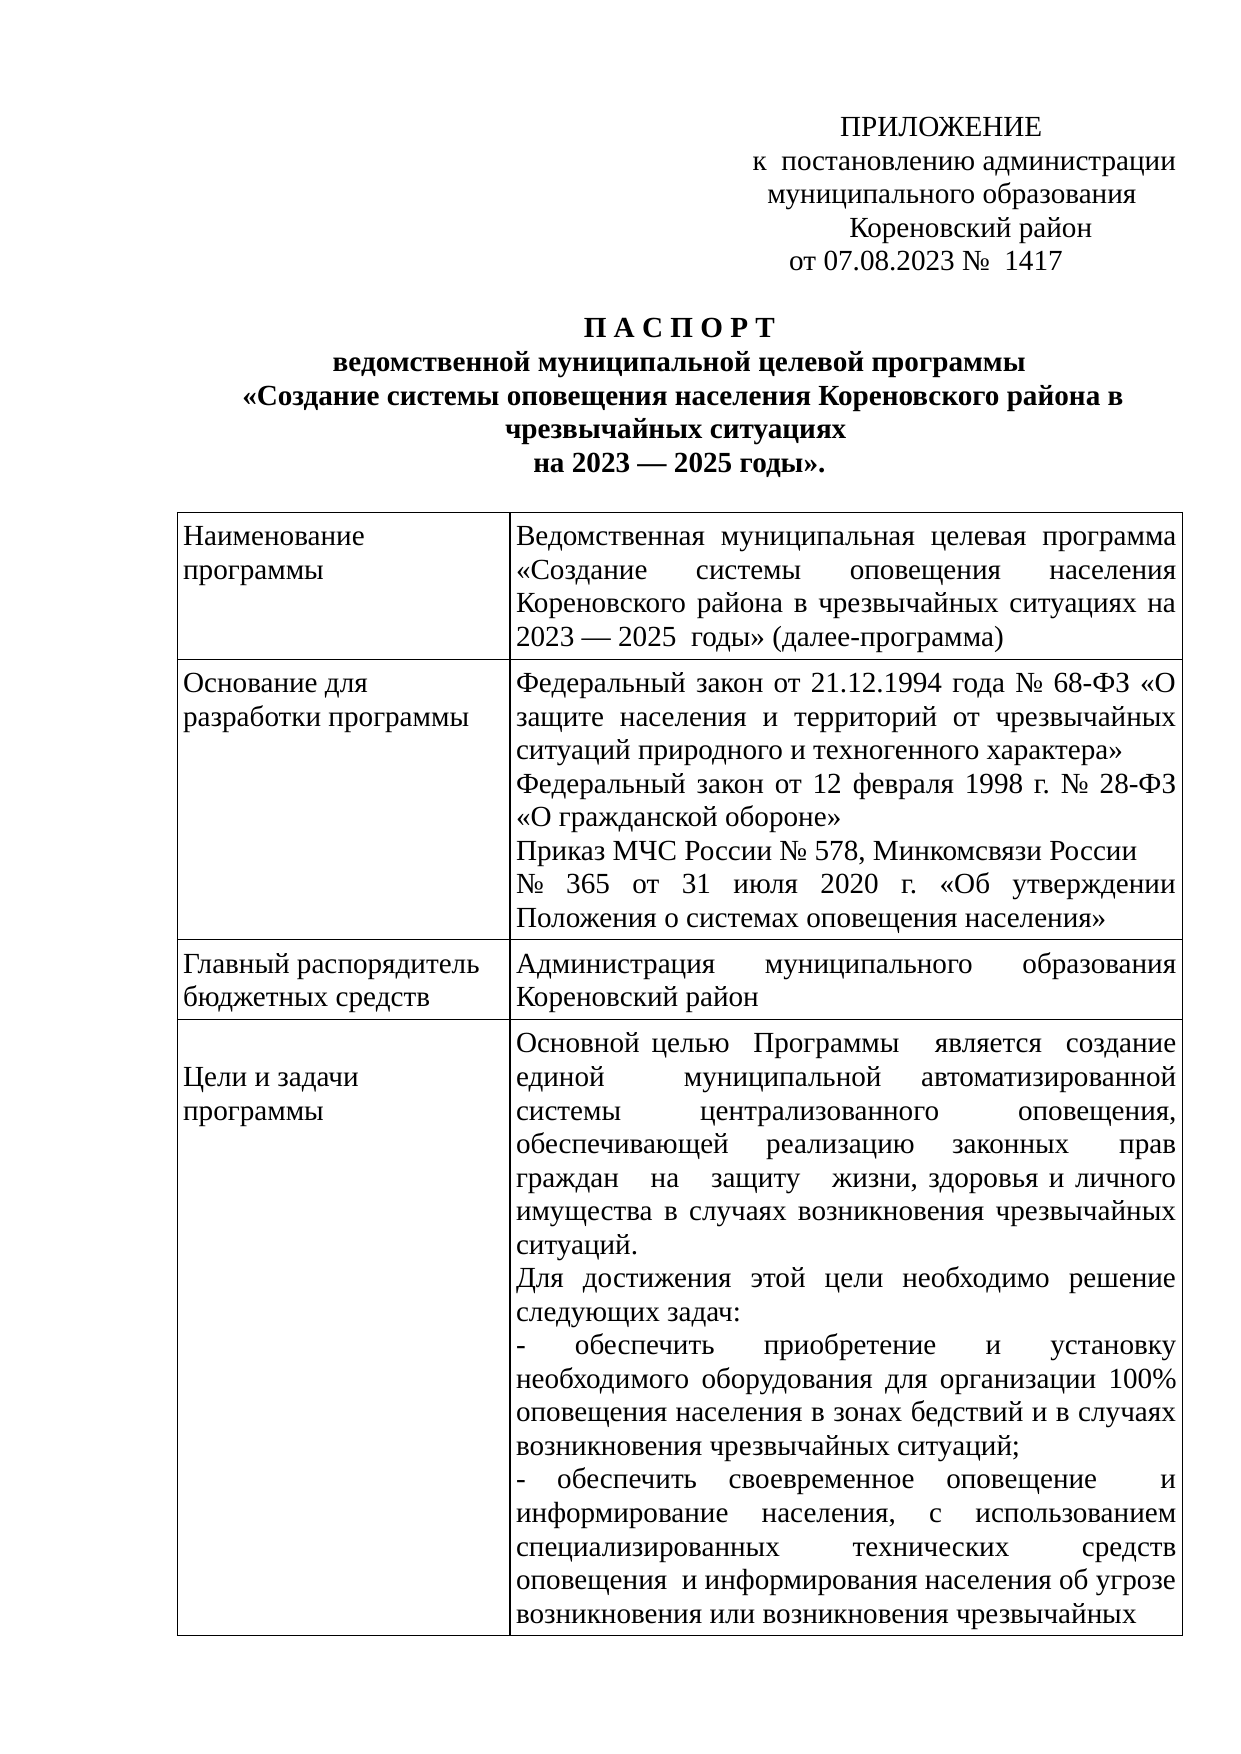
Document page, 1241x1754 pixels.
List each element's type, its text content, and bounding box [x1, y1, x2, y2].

text П А С П О Р Т [177, 311, 1181, 344]
table_cell Основной целью Программы является создание единой муниципальной автоматизированной системы централизованного оповещения, обеспечивающей реализацию законных прав граждан на защиту жизни, здоровья и личного имущества в случаях возникновения чрезвычайных ситуаций. Для достижения этой цели необходимо решение следующих задач: - обеспечить приобретение и установку необходимого оборудования для организации 100% оповещения населения в зонах бедствий и в случаях возникновения чрезвычайных ситуаций; - обеспечить своевременное оповещение и информирование населения, с использованием специализированных технических средств оповещения и информирования населения об угрозе возникновения или возникновения чрезвычайных [511, 1020, 1182, 1635]
text на 2023 — 2025 годы». [177, 445, 1181, 478]
table_cell Основание для разработки программы [178, 660, 509, 939]
table_cell Главный распорядитель бюджетных средств [178, 940, 509, 1019]
table_cell Администрация муниципального образования Кореновский район [511, 940, 1182, 1019]
table_header Ведомственная муниципальная целевая программа «Создание системы оповещения населения Кореновского района в чрезвычайных ситуациях на 2023 — 2025 годы» (далее-программа) [511, 513, 1182, 658]
text «Создание системы оповещения населения Кореновского района в чрезвычайных ситуациях [177, 378, 1181, 445]
text к постановлению администрации муниципального образования Кореновский район [177, 143, 1181, 243]
text ведомственной муниципальной целевой программы [177, 344, 1181, 378]
text от 07.08.2023 № 1417 [177, 243, 1181, 277]
table_cell Цели и задачи программы [178, 1020, 509, 1635]
table_cell Федеральный закон от 21.12.1994 года № 68-ФЗ «О защите населения и территорий от чрезвычайных ситуаций природного и техногенного характера» Федеральный закон от 12 февраля 1998 г. № 28-ФЗ «О гражданской обороне» Приказ МЧС России № 578, Минкомсвязи России № 365 от 31 июля 2020 г. «Об утверждении Положения о системах оповещения населения» [511, 660, 1182, 939]
table_header Наименование программы [178, 513, 509, 658]
text ПРИЛОЖЕНИЕ [177, 109, 1181, 143]
